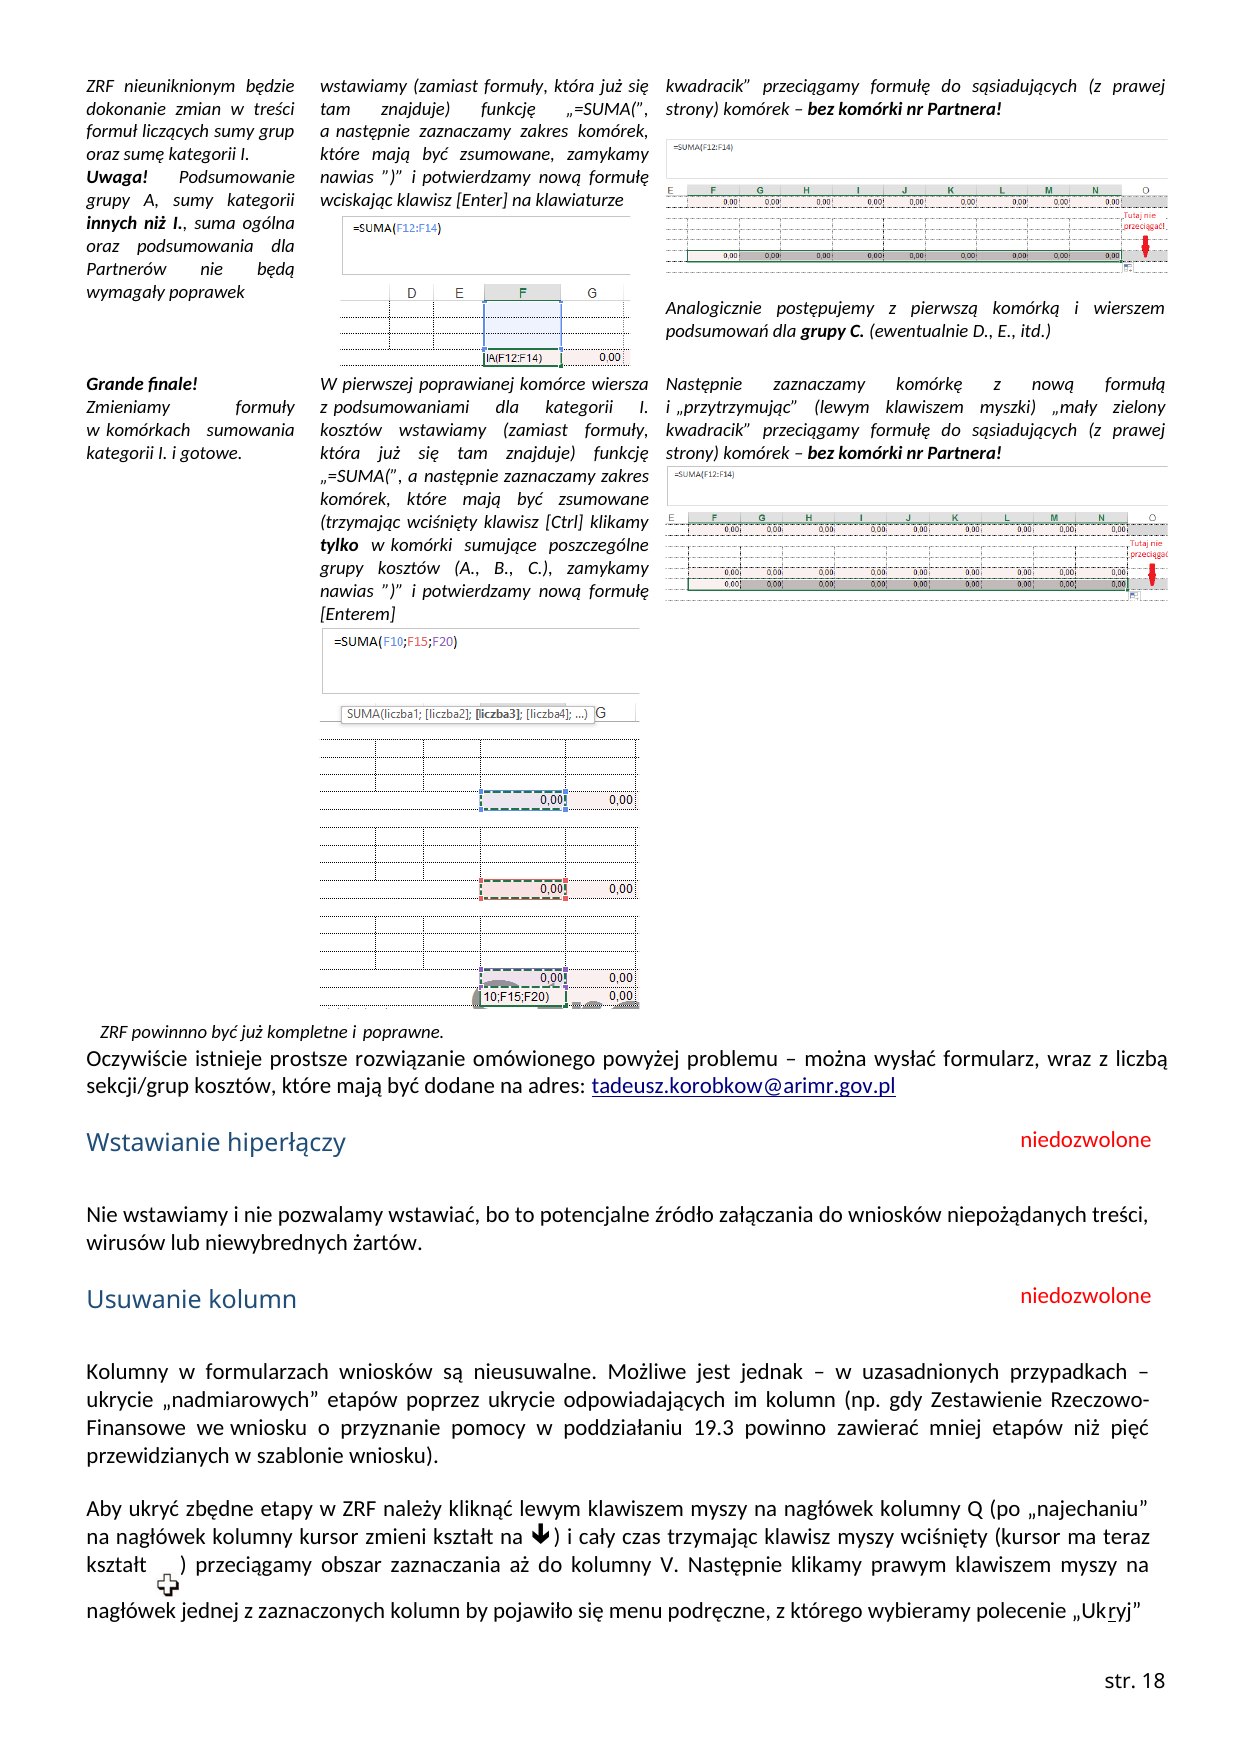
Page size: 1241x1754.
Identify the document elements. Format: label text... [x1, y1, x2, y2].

table_cell wstawiamy (zamiast formuły, która już się tam znajduje) funkcję „=SUMA(”, a następnie zaznaczamy zakres komórek, które mają być zsumowane, zamykamy nawias ”)” i potwierdzamy nową formułę wciskając klawisz [Enter] na klawiaturze [309, 74, 651, 373]
table_cell ZRF nieuniknionym będzie dokonanie zmian w treści formuł liczących sumy grup oraz sumę kategorii I. Uwaga! Podsumowanie grupy A, sumy kategorii innych niż I., suma ogólna oraz podsumowania dla Partnerów nie będą wymagały poprawek [75, 74, 308, 373]
table_cell Wstawianie hiperłączy [75, 1100, 868, 1175]
table_cell W pierwszej poprawianej komórce wiersza z podsumowaniami dla kategorii I. kosztów wstawiamy (zamiast formuły, która już się tam znajduje) funkcję „=SUMA(”, a następnie zaznaczamy zakres komórek, które mają być zsumowane (trzymając wciśnięty klawisz [Ctrl] klikamy tylko w komórki sumujące poszczególne grupy kosztów (A., B., C.), zamykamy nawias ”)” i potwierdzamy nową formułę [Enterem] [309, 373, 651, 1008]
table_cell [1163, 1100, 1168, 1175]
table_cell niedozwolone [869, 1256, 1162, 1332]
table_cell Kolumny w formularzach wniosków są nieusuwalne. Możliwe jest jednak – w uzasadnionych przypadkach – ukrycie „nadmiarowych” etapów poprzez ukrycie odpowiadających im kolumn (np. gdy Zestawienie Rzeczowo-Finansowe we wniosku o przyznanie pomocy w poddziałaniu 19.3 powinno zawierać mniej etapów niż pięć przewidzianych w szablonie wniosku). [75, 1332, 1162, 1469]
table_cell niedozwolone [869, 1100, 1162, 1175]
table_cell ZRF powinnno być już kompletne i poprawne. [75, 1008, 1168, 1044]
table_cell [1163, 1469, 1168, 1625]
table_cell kwadracik” przeciągamy formułę do sąsiadujących (z prawej strony) komórek – bez komórki nr Partnera! Analogicznie postępujemy z pierwszą komórką i wierszem podsumowań dla grupy C. (ewentualnie D., E., itd.) [651, 74, 1168, 373]
table_cell Grande finale! Zmieniamy formuły w komórkach sumowania kategorii I. i gotowe. [75, 373, 308, 1008]
table_cell Aby ukryć zbędne etapy w ZRF należy kliknąć lewym klawiszem myszy na nagłówek kolumny Q (po „najechaniu” na nagłówek kolumny kursor zmieni kształt na ) i cały czas trzymając klawisz myszy wciśnięty (kursor ma teraz kształt ) przeciągamy obszar zaznaczania aż do kolumny V. Następnie klikamy prawym klawiszem myszy na nagłówek jednej z zaznaczonych kolumn by pojawiło się menu podręczne, z którego wybieramy polecenie „Ukryj” [75, 1469, 1162, 1625]
table_cell [1163, 1256, 1168, 1332]
table_cell Oczywiście istnieje prostsze rozwiązanie omówionego powyżej problemu – można wysłać formularz, wraz z liczbą sekcji/grup kosztów, które mają być dodane na adres: tadeusz.korobkow@arimr.gov.pl [75, 1044, 1168, 1100]
table_cell [1163, 1175, 1168, 1256]
table_cell [1163, 1332, 1168, 1469]
table_cell Nie wstawiamy i nie pozwalamy wstawiać, bo to potencjalne źródło załączania do wniosków niepożądanych treści, wirusów lub niewybrednych żartów. [75, 1175, 1162, 1256]
table_cell Usuwanie kolumn [75, 1256, 868, 1332]
table_cell Następnie zaznaczamy komórkę z nową formułą i „przytrzymując” (lewym klawiszem myszki) „mały zielony kwadracik” przeciągamy formułę do sąsiadujących (z prawej strony) komórek – bez komórki nr Partnera! [651, 373, 1168, 1008]
